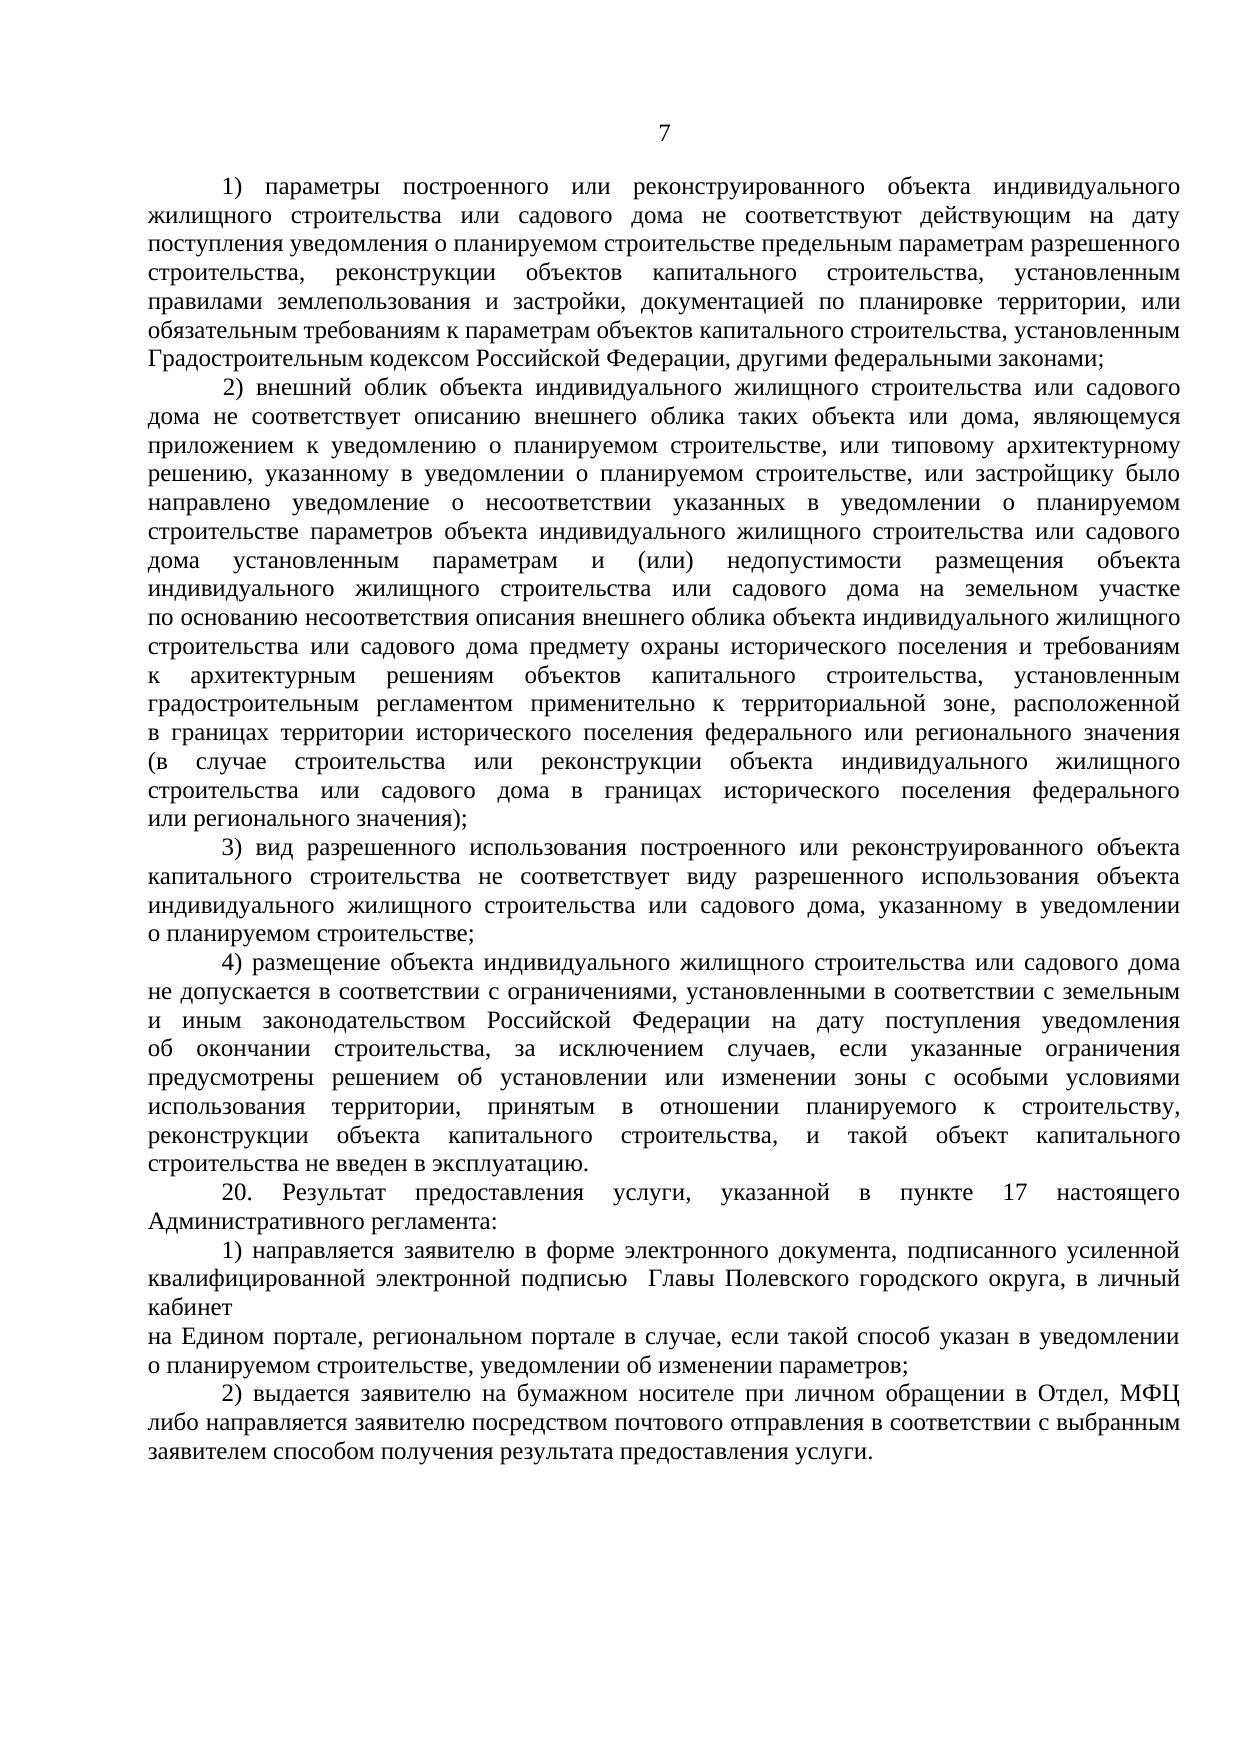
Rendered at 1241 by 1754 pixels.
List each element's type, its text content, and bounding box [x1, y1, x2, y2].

text 4) размещение объекта индивидуального жилищного строительства или садового дома не допускается в соответствии с ограничениями, установленными в соответствии с земельным и иным законодательством Российской Федерации на дату поступления уведомления об окончании строительства, за исключением случаев, если указанные ограничения предусмотрены решением об установлении или изменении зоны с особыми условиями использования территории, принятым в отношении планируемого к строительству, реконструкции объекта капитального строительства, и такой объект капитального строительства не введен в эксплуатацию. [148, 947, 1181, 1177]
text 1) параметры построенного или реконструированного объекта индивидуального жилищного строительства или садового дома не соответствуют действующим на дату поступления уведомления о планируемом строительстве предельным параметрам разрешенного строительства, реконструкции объектов капитального строительства, установленным правилами землепользования и застройки, документацией по планировке территории, или обязательным требованиям к параметрам объектов капитального строительства, установленным Градостроительным кодексом Российской Федерации, другими федеральными законами; [148, 171, 1181, 372]
text 1) направляется заявителю в форме электронного документа, подписанного усиленной квалифицированной электронной подписью Главы Полевского городского округа, в личный кабинет на Едином портале, региональном портале в случае, если такой способ указан в уведомлении о планируемом строительстве, уведомлении об изменении параметров; [148, 1235, 1181, 1378]
text 2) внешний облик объекта индивидуального жилищного строительства или садового дома не соответствует описанию внешнего облика таких объекта или дома, являющемуся приложением к уведомлению о планируемом строительстве, или типовому архитектурному решению, указанному в уведомлении о планируемом строительстве, или застройщику было направлено уведомление о несоответствии указанных в уведомлении о планируемом строительстве параметров объекта индивидуального жилищного строительства или садового дома установленным параметрам и (или) недопустимости размещения объекта индивидуального жилищного строительства или садового дома на земельном участке по основанию несоответствия описания внешнего облика объекта индивидуального жилищного строительства или садового дома предмету охраны исторического поселения и требованиям к архитектурным решениям объектов капитального строительства, установленным градостроительным регламентом применительно к территориальной зоне, расположенной в границах территории исторического поселения федерального или регионального значения (в случае строительства или реконструкции объекта индивидуального жилищного строительства или садового дома в границах исторического поселения федерального или регионального значения); [148, 372, 1181, 832]
text 2) выдается заявителю на бумажном носителе при личном обращении в Отдел, МФЦ либо направляется заявителю посредством почтового отправления в соответствии с выбранным заявителем способом получения результата предоставления услуги. [148, 1378, 1181, 1465]
text 3) вид разрешенного использования построенного или реконструированного объекта капитального строительства не соответствует виду разрешенного использования объекта индивидуального жилищного строительства или садового дома, указанному в уведомлении о планируемом строительстве; [148, 832, 1181, 947]
text 20. Результат предоставления услуги, указанной в пункте 17 настоящего Административного регламента: [148, 1177, 1181, 1235]
